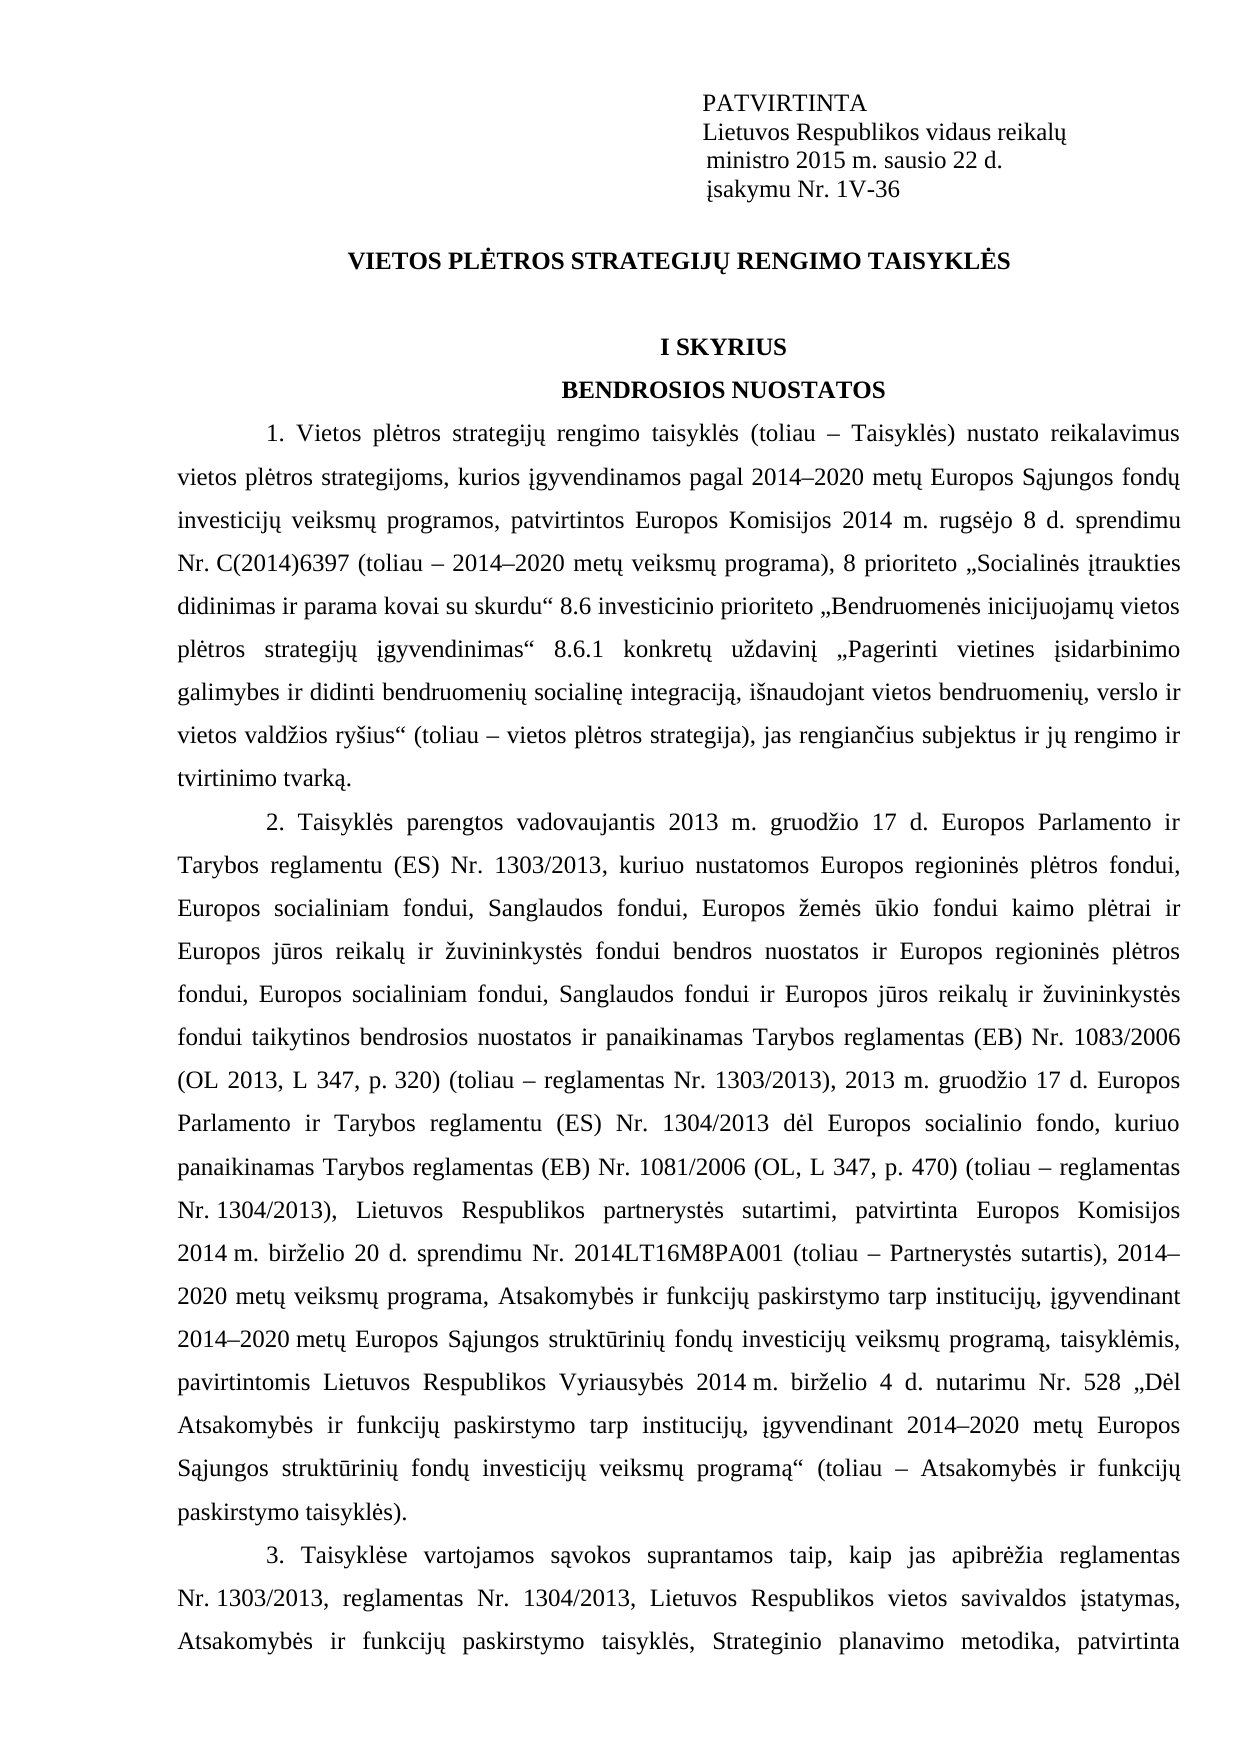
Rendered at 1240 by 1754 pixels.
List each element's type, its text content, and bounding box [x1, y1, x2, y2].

text 1. Vietos plėtros strategijų rengimo taisyklės (toliau – Taisyklės) nustato reikalavimus vietos plėtros strategijoms, kurios įgyvendinamos pagal 2014–2020 metų Europos Sąjungos fondų investicijų veiksmų programos, patvirtintos Europos Komisijos 2014 m. rugsėjo 8 d. sprendimu Nr. C(2014)6397 (toliau – 2014–2020 metų veiksmų programa), 8 prioriteto „Socialinės įtraukties didinimas ir parama kovai su skurdu“ 8.6 investicinio prioriteto „Bendruomenės inicijuojamų vietos plėtros strategijų įgyvendinimas“ 8.6.1 konkretų uždavinį „Pagerinti vietines įsidarbinimo galimybes ir didinti bendruomenių socialinę integraciją, išnaudojant vietos bendruomenių, verslo ir vietos valdžios ryšius“ (toliau – vietos plėtros strategija), jas rengiančius subjektus ir jų rengimo ir tvirtinimo tvarką. [177, 418, 1181, 792]
text Lietuvos Respublikos vidaus reikalų ministro 2015 m. sausio 22 d. [702, 117, 1135, 174]
text PATVIRTINTA [702, 88, 1181, 117]
text 2. Taisyklės parengtos vadovaujantis 2013 m. gruodžio 17 d. Europos Parlamento ir Tarybos reglamentu (ES) Nr. 1303/2013, kuriuo nustatomos Europos regioninės plėtros fondui, Europos socialiniam fondui, Sanglaudos fondui, Europos žemės ūkio fondui kaimo plėtrai ir Europos jūros reikalų ir žuvininkystės fondui bendros nuostatos ir Europos regioninės plėtros fondui, Europos socialiniam fondui, Sanglaudos fondui ir Europos jūros reikalų ir žuvininkystės fondui taikytinos bendrosios nuostatos ir panaikinamas Tarybos reglamentas (EB) Nr. 1083/2006 (OL 2013, L 347, p. 320) (toliau – reglamentas Nr. 1303/2013), 2013 m. gruodžio 17 d. Europos Parlamento ir Tarybos reglamentu (ES) Nr. 1304/2013 dėl Europos socialinio fondo, kuriuo panaikinamas Tarybos reglamentas (EB) Nr. 1081/2006 (OL, L 347, p. 470) (toliau – reglamentas Nr. 1304/2013), Lietuvos Respublikos partnerystės sutartimi, patvirtinta Europos Komisijos 2014 m. birželio 20 d. sprendimu Nr. 2014LT16M8PA001 (toliau – Partnerystės sutartis), 2014–2020 metų veiksmų programa, Atsakomybės ir funkcijų paskirstymo tarp institucijų, įgyvendinant 2014–2020 metų Europos Sąjungos struktūrinių fondų investicijų veiksmų programą, taisyklėmis, pavirtintomis Lietuvos Respublikos Vyriausybės 2014 m. birželio 4 d. nutarimu Nr. 528 „Dėl Atsakomybės ir funkcijų paskirstymo tarp institucijų, įgyvendinant 2014–2020 metų Europos Sąjungos struktūrinių fondų investicijų veiksmų programą“ (toliau – Atsakomybės ir funkcijų paskirstymo taisyklės). [177, 807, 1181, 1525]
text VIETOS PLĖTROS STRATEGIJŲ RENGIMO TAISYKLĖS [177, 246, 1181, 275]
text 3. Taisyklėse vartojamos sąvokos suprantamos taip, kaip jas apibrėžia reglamentas Nr. 1303/2013, reglamentas Nr. 1304/2013, Lietuvos Respublikos vietos savivaldos įstatymas, Atsakomybės ir funkcijų paskirstymo taisyklės, Strateginio planavimo metodika, patvirtinta [177, 1540, 1181, 1655]
text BENDROSIOS NUOSTATOS [177, 375, 1181, 404]
text įsakymu Nr. 1V-36 [706, 174, 1181, 203]
text I SKYRIUS [177, 332, 1181, 361]
